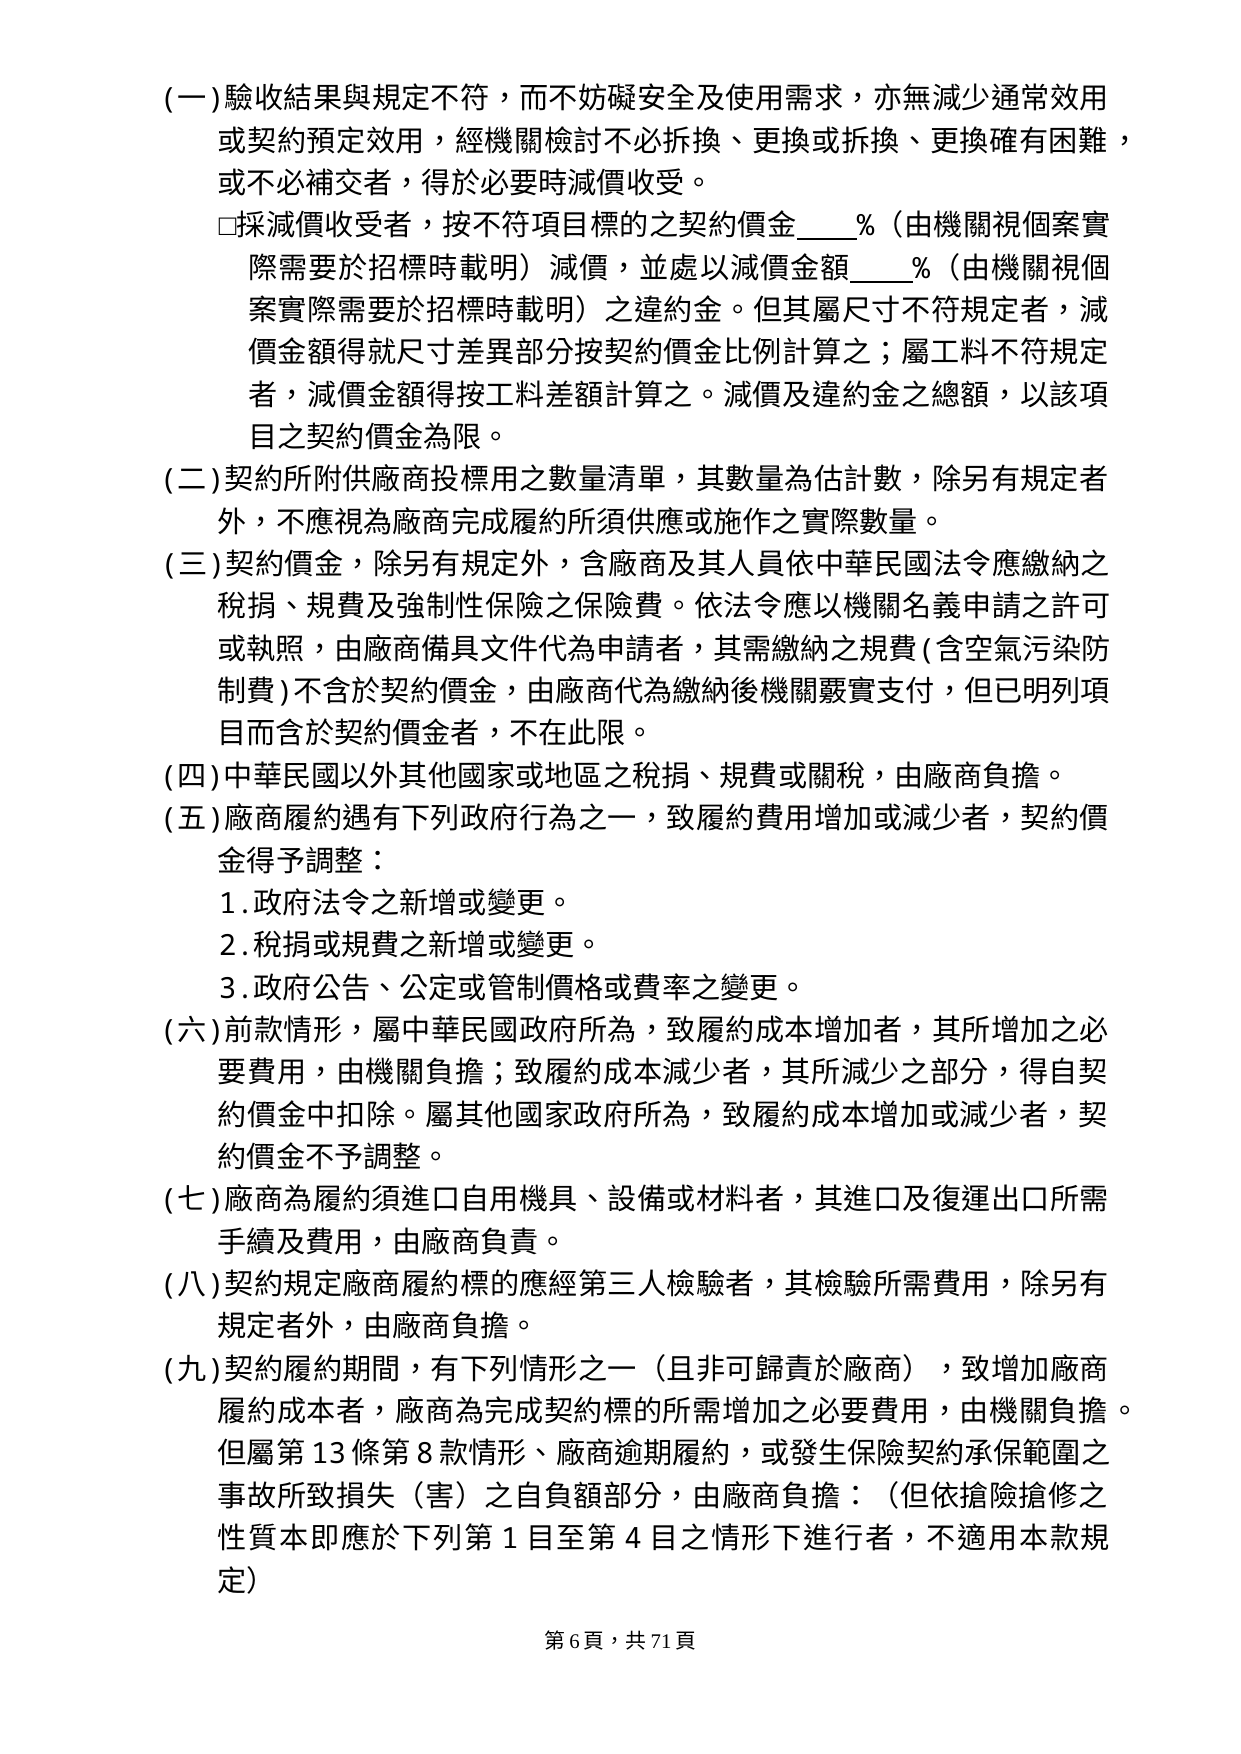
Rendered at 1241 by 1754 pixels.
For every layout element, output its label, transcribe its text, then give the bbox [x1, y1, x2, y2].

text (八)契約規定廠商履約標的應經第三人檢驗者，其檢驗所需費用，除另有規定者外，由廠商負擔。 [159, 1261, 1110, 1345]
text (六)前款情形，屬中華民國政府所為，致履約成本增加者，其所增加之必要費用，由機關負擔；致履約成本減少者，其所減少之部分，得自契約價金中扣除。屬其他國家政府所為，致履約成本增加或減少者，契約價金不予調整。 [159, 1007, 1110, 1176]
text 2.稅捐或規費之新增或變更。 [218, 922, 1108, 964]
text (五)廠商履約遇有下列政府行為之一，致履約費用增加或減少者，契約價金得予調整： [159, 795, 1110, 879]
text 1.政府法令之新增或變更。 [218, 879, 1108, 922]
text (九)契約履約期間，有下列情形之一（且非可歸責於廠商），致增加廠商履約成本者，廠商為完成契約標的所需增加之必要費用，由機關負擔。但屬第13條第8款情形、廠商逾期履約，或發生保險契約承保範圍之事故所致損失（害）之自負額部分，由廠商負擔：（但依搶險搶修之性質本即應於下列第1目至第4目之情形下進行者，不適用本款規定） [159, 1345, 1110, 1599]
text □採減價收受者，按不符項目標的之契約價金 %（由機關視個案實際需要於招標時載明）減價，並處以減價金額 %（由機關視個案實際需要於招標時載明）之違約金。但其屬尺寸不符規定者，減價金額得就尺寸差異部分按契約價金比例計算之；屬工料不符規定者，減價金額得按工料差額計算之。減價及違約金之總額，以該項目之契約價金為限。 [218, 202, 1110, 456]
text (七)廠商為履約須進口自用機具、設備或材料者，其進口及復運出口所需手續及費用，由廠商負責。 [159, 1176, 1110, 1261]
text (一)驗收結果與規定不符，而不妨礙安全及使用需求，亦無減少通常效用或契約預定效用，經機關檢討不必拆換、更換或拆換、更換確有困難，或不必補交者，得於必要時減價收受。 [159, 75, 1110, 202]
text 3.政府公告、公定或管制價格或費率之變更。 [218, 964, 1108, 1007]
text (二)契約所附供廠商投標用之數量清單，其數量為估計數，除另有規定者外，不應視為廠商完成履約所須供應或施作之實際數量。 [159, 456, 1110, 541]
text (四)中華民國以外其他國家或地區之稅捐、規費或關稅，由廠商負擔。 [159, 752, 1110, 795]
text (三)契約價金，除另有規定外，含廠商及其人員依中華民國法令應繳納之稅捐、規費及強制性保險之保險費。依法令應以機關名義申請之許可或執照，由廠商備具文件代為申請者，其需繳納之規費(含空氣污染防制費)不含於契約價金，由廠商代為繳納後機關覈實支付，但已明列項目而含於契約價金者，不在此限。 [160, 541, 1110, 752]
